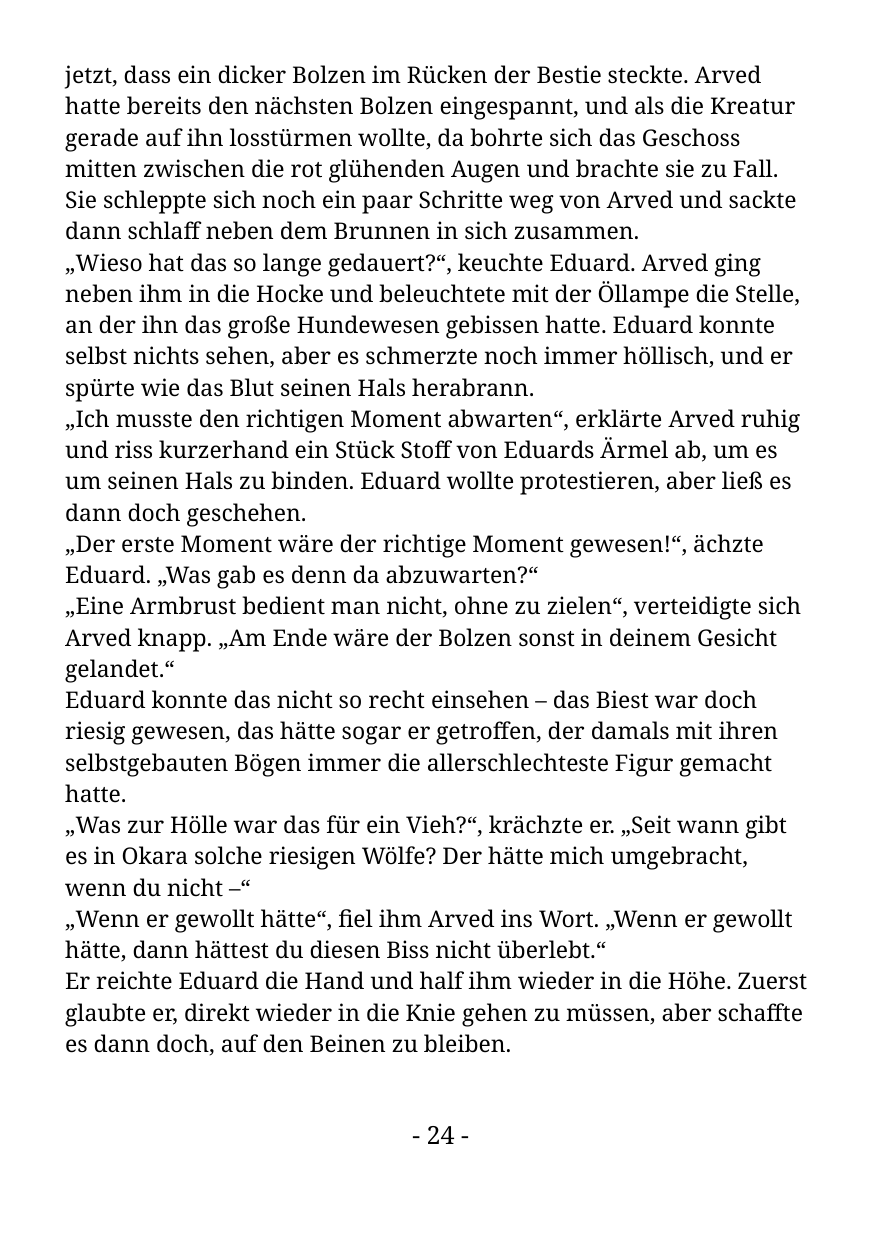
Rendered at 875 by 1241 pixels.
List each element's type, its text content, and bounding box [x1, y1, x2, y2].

text jetzt, dass ein dicker Bolzen im Rücken der Bestie steckte. Arved hatte bereits den nächsten Bolzen eingespannt, und als die Kreatur gerade auf ihn losstürmen wollte, da bohrte sich das Geschoss mitten zwischen die rot glühenden Augen und brachte sie zu Fall. Sie schleppte sich noch ein paar Schritte weg von Arved und sackte dann schlaff neben dem Brunnen in sich zusammen. „Wieso hat das so lange gedauert?“, keuchte Eduard. Arved ging neben ihm in die Hocke und beleuchtete mit der Öllampe die Stelle, an der ihn das große Hundewesen gebissen hatte. Eduard konnte selbst nichts sehen, aber es schmerzte noch immer höllisch, und er spürte wie das Blut seinen Hals herabrann. „Ich musste den richtigen Moment abwarten“, erklärte Arved ruhig und riss kurzerhand ein Stück Stoff von Eduards Ärmel ab, um es um seinen Hals zu binden. Eduard wollte protestieren, aber ließ es dann doch geschehen. „Der erste Moment wäre der richtige Moment gewesen!“, ächzte Eduard. „Was gab es denn da abzuwarten?“ „Eine Armbrust bedient man nicht, ohne zu zielen“, verteidigte sich Arved knapp. „Am Ende wäre der Bolzen sonst in deinem Gesicht gelandet.“ Eduard konnte das nicht so recht einsehen – das Biest war doch riesig gewesen, das hätte sogar er getroffen, der damals mit ihren selbstgebauten Bögen immer die allerschlechteste Figur gemacht hatte. „Was zur Hölle war das für ein Vieh?“, krächzte er. „Seit wann gibt es in Okara solche riesigen Wölfe? Der hätte mich umgebracht, wenn du nicht –“ „Wenn er gewollt hätte“, fiel ihm Arved ins Wort. „Wenn er gewollt hätte, dann hättest du diesen Biss nicht überlebt.“ Er reichte Eduard die Hand und half ihm wieder in die Höhe. Zuerst glaubte er, direkt wieder in die Knie gehen zu müssen, aber schaffte es dann doch, auf den Beinen zu bleiben. [65, 59, 809, 1059]
